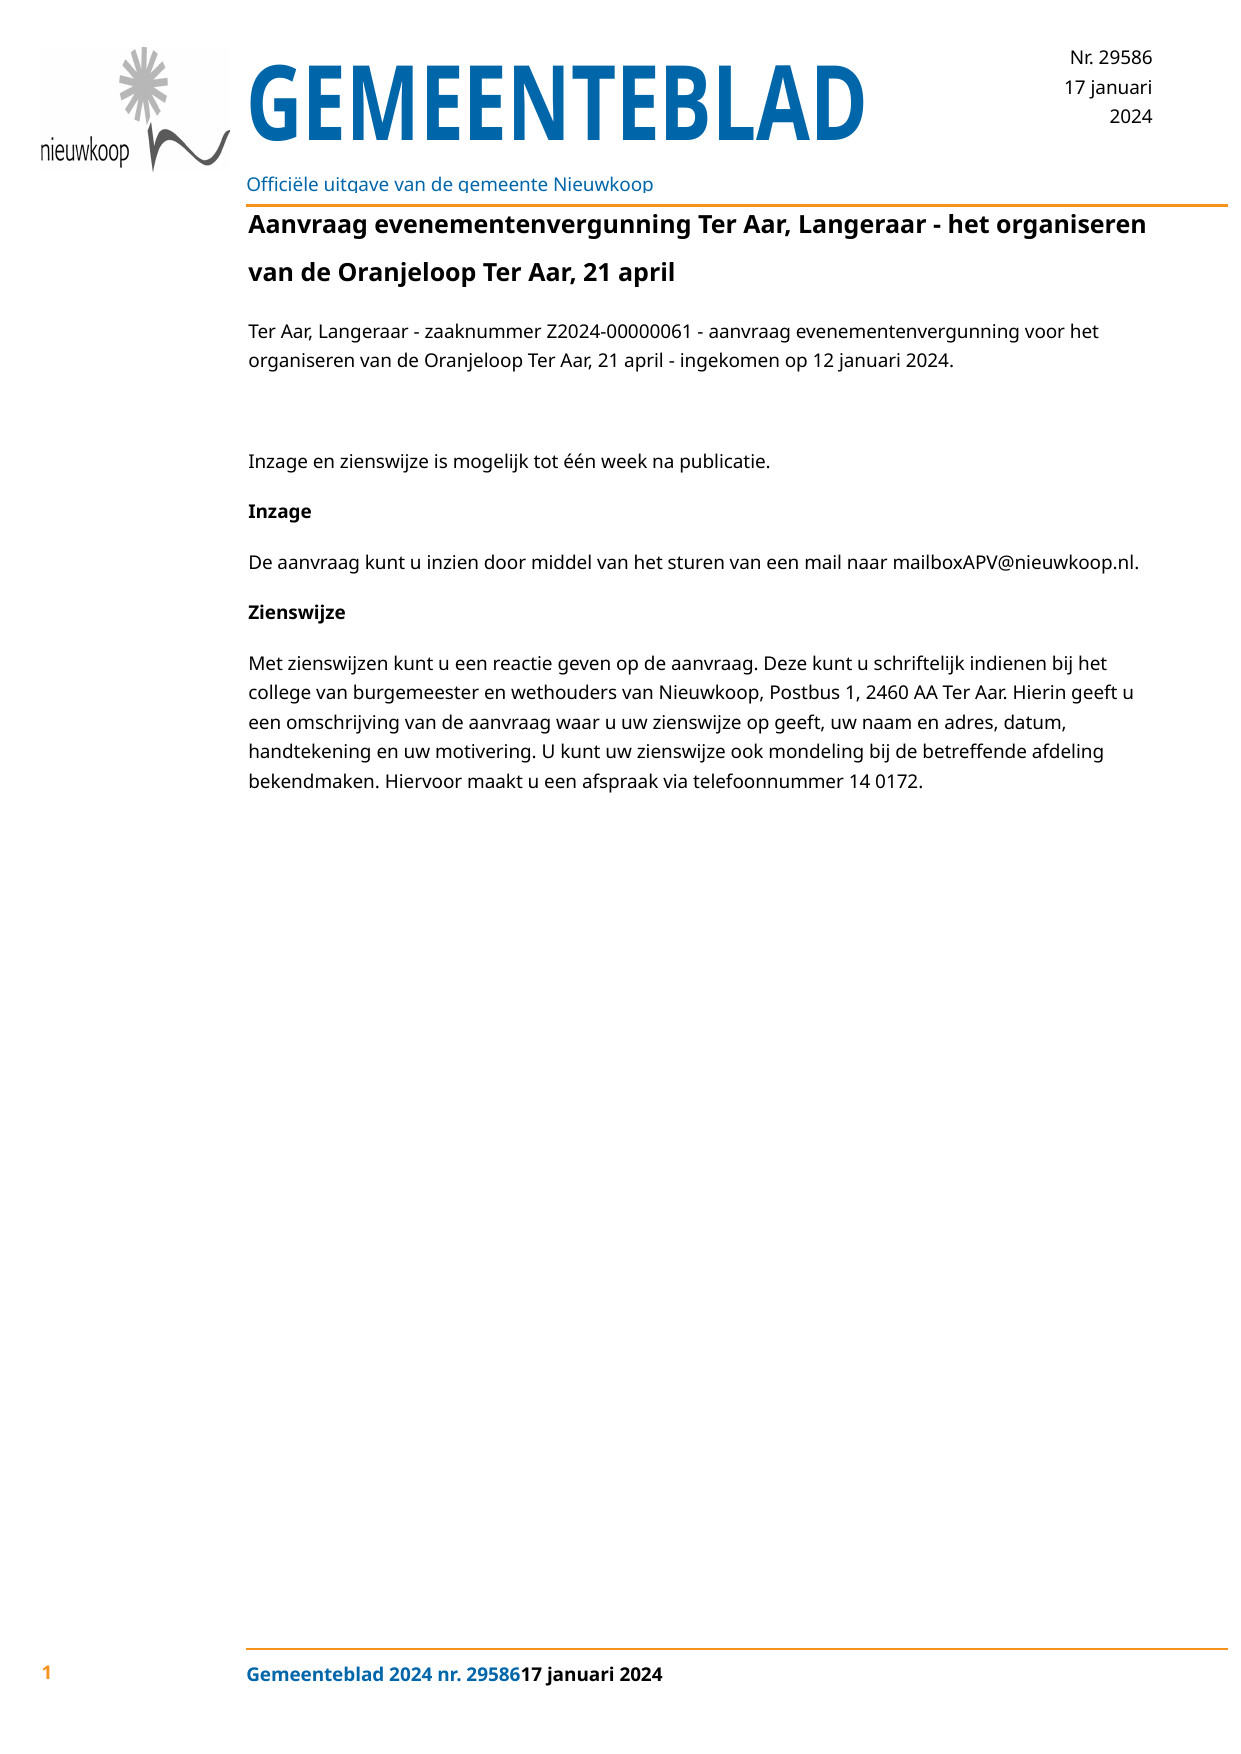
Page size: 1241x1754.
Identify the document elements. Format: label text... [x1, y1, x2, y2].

text De aanvraag kunt u inzien door middel van het sturen van een mail naar mailboxAPV@nieuwkoop.nl. [248, 549, 1152, 575]
text Ter Aar, Langeraar - zaaknummer Z2024-00000061 - aanvraag evenementenvergunning voor het organiseren van de Oranjeloop Ter Aar, 21 april - ingekomen op 12 januari 2024. [248, 318, 1152, 373]
picture [41, 47, 231, 172]
text Inzage en zienswijze is mogelijk tot één week na publicatie. [248, 448, 1152, 474]
text Zienswijze [248, 599, 1152, 625]
text Inzage [248, 499, 1152, 524]
text Met zienswijzen kunt u een reactie geven op de aanvraag. Deze kunt u schriftelijk indienen bij het college van burgemeester en wethouders van Nieuwkoop, Postbus 1, 2460 AA Ter Aar. Hierin geeft u een omschrijving van de aanvraag waar u uw zienswijze op geeft, uw naam en adres, datum, handtekening en uw motivering. U kunt uw zienswijze ook mondeling bij de betreffende afdeling bekendmaken. Hiervoor maakt u een afspraak via telefoonnummer 14 0172. [248, 650, 1152, 794]
text Aanvraag evenementenvergunning Ter Aar, Langeraar - het organiseren van de Oranjeloop Ter Aar, 21 april [248, 207, 1152, 288]
